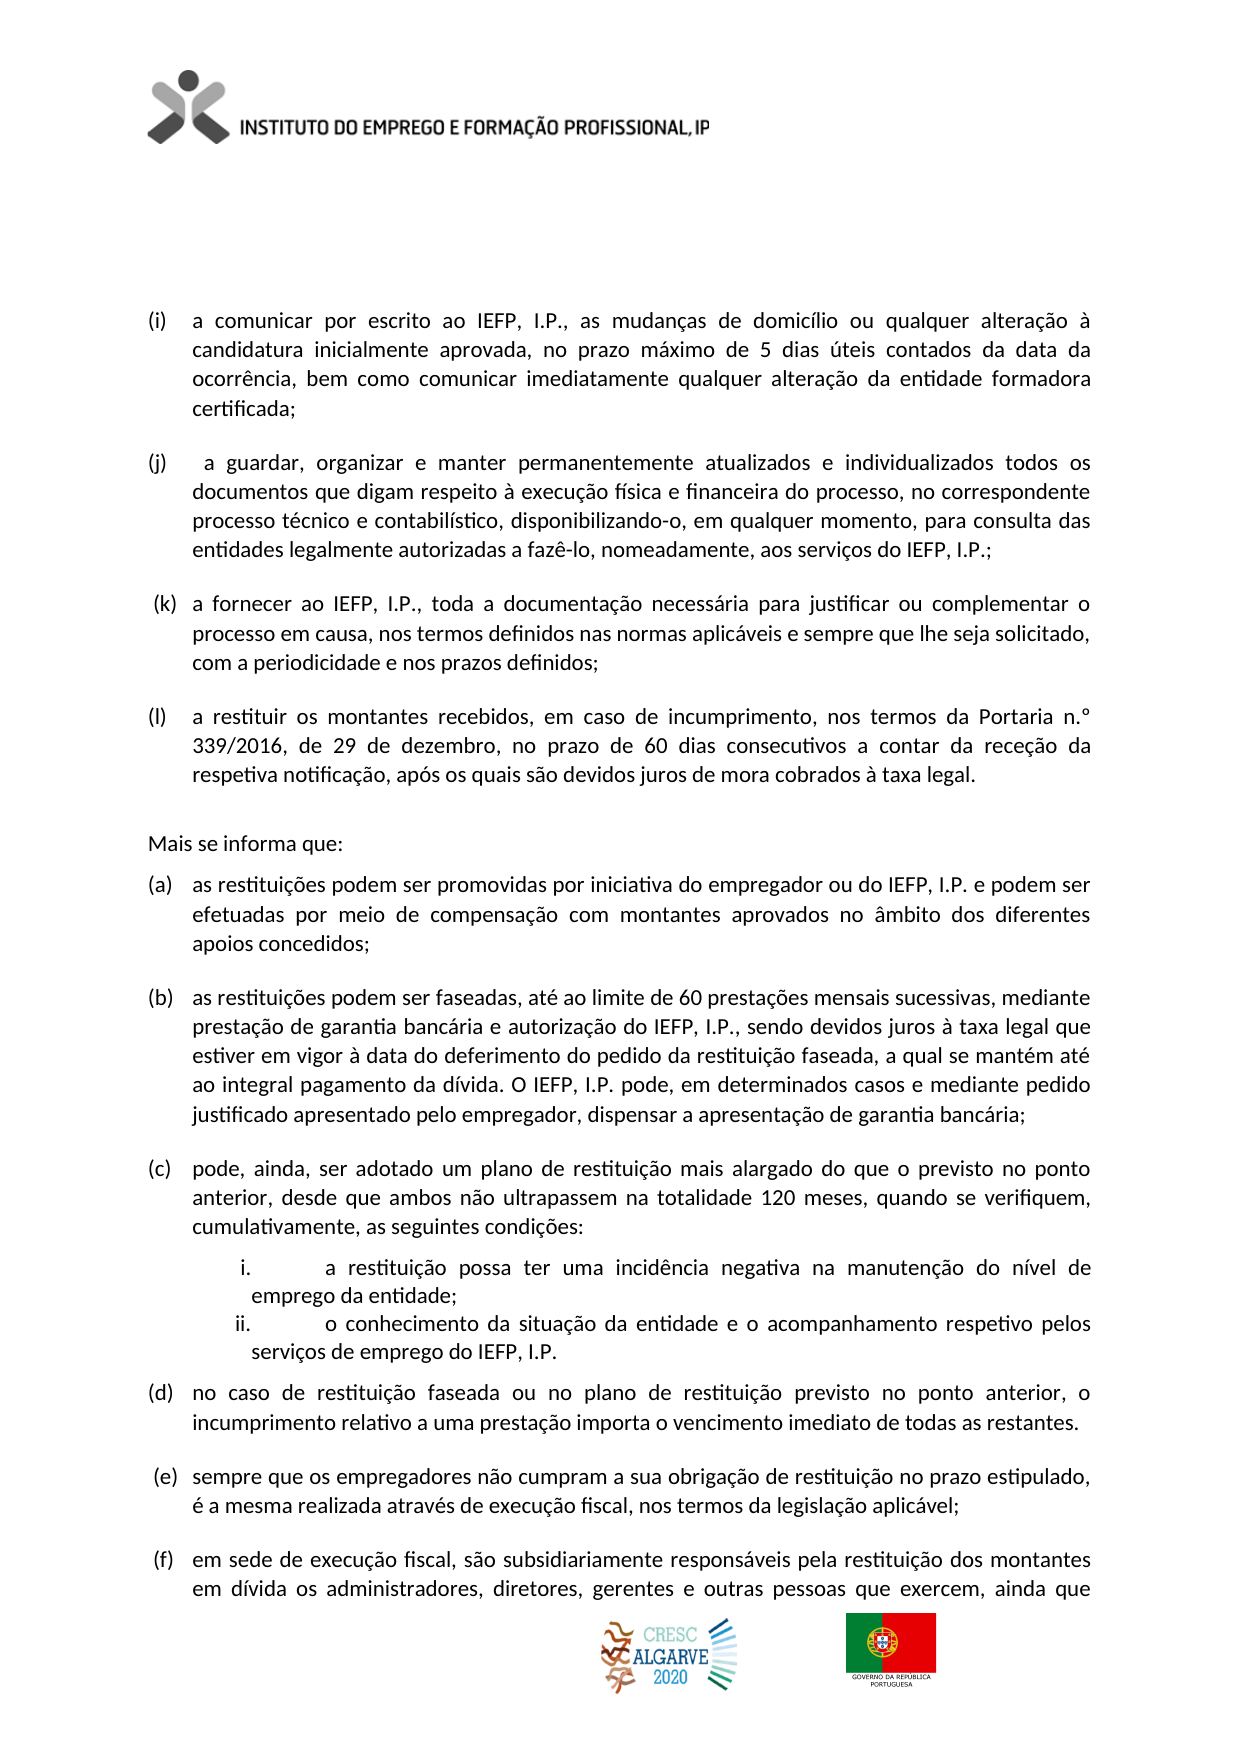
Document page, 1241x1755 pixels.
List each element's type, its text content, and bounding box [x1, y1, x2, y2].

text Mais se informa que: [148, 829, 1093, 857]
text (j) a guardar, organizar e manter permanentemente atualizados e individualizados todos os documentos que digam respeito à execução física e financeira do processo, no correspondente processo técnico e contabilístico, disponibilizando-o, em qualquer momento, para consulta das entidades legalmente autorizadas a fazê-lo, nomeadamente, aos serviços do IEFP, I.P.; [148, 447, 1093, 563]
text (a) as restituições podem ser promovidas por iniciativa do empregador ou do IEFP, I.P. e podem ser efetuadas por meio de compensação com montantes aprovados no âmbito dos diferentes apoios concedidos; [148, 869, 1093, 957]
text (c) pode, ainda, ser adotado um plano de restituição mais alargado do que o previsto no ponto anterior, desde que ambos não ultrapassem na totalidade 120 meses, quando se verifiquem, cumulativamente, as seguintes condições: [148, 1153, 1093, 1240]
text (b) as restituições podem ser faseadas, até ao limite de 60 prestações mensais sucessivas, mediante prestação de garantia bancária e autorização do IEFP, I.P., sendo devidos juros à taxa legal que estiver em vigor à data do deferimento do pedido da restituição faseada, a qual se mantém até ao integral pagamento da dívida. O IEFP, I.P. pode, em determinados casos e mediante pedido justificado apresentado pelo empregador, dispensar a apresentação de garantia bancária; [148, 982, 1093, 1128]
list a restituição possa ter uma incidência negativa na manutenção do nível de emprego da entidade; [251, 1253, 1093, 1309]
text (l) a restituir os montantes recebidos, em caso de incumprimento, nos termos da Portaria n.º 339/2016, de 29 de dezembro, no prazo de 60 dias consecutivos a contar da receção da respetiva notificação, após os quais são devidos juros de mora cobrados à taxa legal. [148, 701, 1093, 788]
text (d) no caso de restituição faseada ou no plano de restituição previsto no ponto anterior, o incumprimento relativo a uma prestação importa o vencimento imediato de todas as restantes. [148, 1377, 1093, 1436]
text (f) em sede de execução fiscal, são subsidiariamente responsáveis pela restituição dos montantes em dívida os administradores, diretores, gerentes e outras pessoas que exercem, ainda que [148, 1544, 1093, 1602]
text (e) sempre que os empregadores não cumpram a sua obrigação de restituição no prazo estipulado, é a mesma realizada através de execução fiscal, nos termos da legislação aplicável; [148, 1461, 1093, 1519]
list o conhecimento da situação da entidade e o acompanhamento respetivo pelos serviços de emprego do IEFP, I.P. [251, 1309, 1093, 1365]
text (k) a fornecer ao IEFP, I.P., toda a documentação necessária para justificar ou complementar o processo em causa, nos termos definidos nas normas aplicáveis e sempre que lhe seja solicitado, com a periodicidade e nos prazos definidos; [148, 588, 1093, 676]
text (i) a comunicar por escrito ao IEFP, I.P., as mudanças de domicílio ou qualquer alteração à candidatura inicialmente aprovada, no prazo máximo de 5 dias úteis contados da data da ocorrência, bem como comunicar imediatamente qualquer alteração da entidade formadora certificada; [148, 305, 1093, 422]
